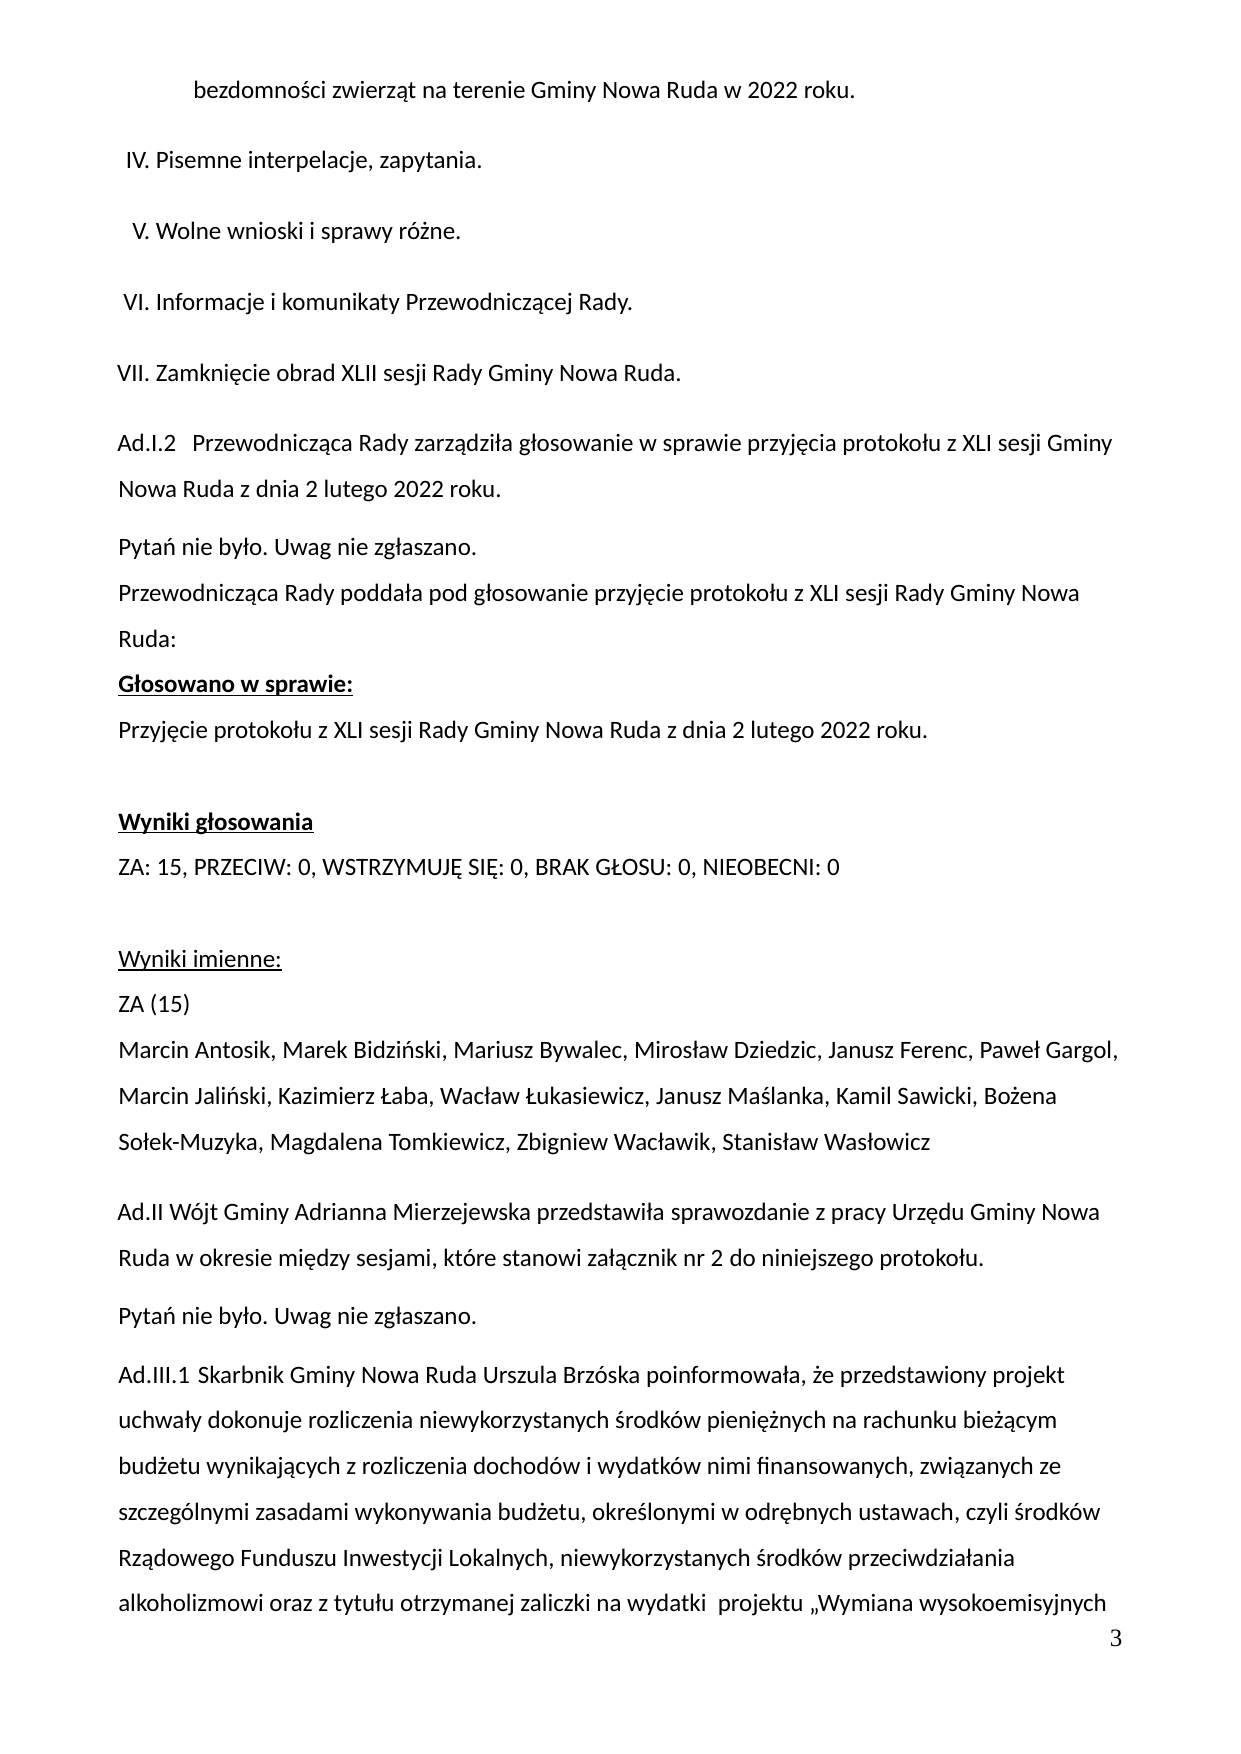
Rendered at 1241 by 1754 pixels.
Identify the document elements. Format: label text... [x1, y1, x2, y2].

list Przewodnicząca Rady zarządziła głosowanie w sprawie przyjęcia protokołu z XLI sesji Gminy Nowa Ruda z dnia 2 lutego 2022 roku. [117, 427, 1122, 504]
list Zamknięcie obrad XLII sesji Rady Gminy Nowa Ruda. [156, 357, 1122, 387]
text Pytań nie było. Uwag nie zgłaszano. [118, 531, 1122, 562]
list Wójt Gminy Adrianna Mierzejewska przedstawiła sprawozdanie z pracy Urzędu Gminy Nowa Ruda w okresie między sesjami, które stanowi załącznik nr 2 do niniejszego protokołu. [117, 1197, 1122, 1273]
text Pytań nie było. Uwag nie zgłaszano. [118, 1301, 1122, 1331]
list Pisemne interpelacje, zapytania. [156, 144, 1122, 175]
list Informacje i komunikaty Przewodniczącej Rady. [156, 286, 1122, 316]
text Głosowano w sprawie: Przyjęcie protokołu z XLI sesji Rady Gminy Nowa Ruda z dnia 2 lutego 2022 roku. Wyniki głosowania ZA: 15, PRZECIW: 0, WSTRZYMUJĘ SIĘ: 0, BRAK GŁOSU: 0, NIEOBECNI: 0 Wyniki imienne: ZA (15) Marcin Antosik, Marek Bidziński, Mariusz Bywalec, Mirosław Dziedzic, Janusz Ferenc, Paweł Gargol, Marcin Jaliński, Kazimierz Łaba, Wacław Łukasiewicz, Janusz Maślanka, Kamil Sawicki, Bożena Sołek-Muzyka, Magdalena Tomkiewicz, Zbigniew Wacławik, Stanisław Wasłowicz [118, 668, 1122, 1156]
list Wolne wnioski i sprawy różne. [156, 215, 1122, 246]
list Skarbnik Gminy Nowa Ruda Urszula Brzóska poinformowała, że przedstawiony projekt uchwały dokonuje rozliczenia niewykorzystanych środków pieniężnych na rachunku bieżącym budżetu wynikających z rozliczenia dochodów i wydatków nimi finansowanych, związanych ze szczególnymi zasadami wykonywania budżetu, określonymi w odrębnych ustawach, czyli środków Rządowego Funduszu Inwestycji Lokalnych, niewykorzystanych środków przeciwdziałania alkoholizmowi oraz z tytułu otrzymanej zaliczki na wydatki projektu „Wymiana wysokoemisyjnych [118, 1359, 1122, 1618]
text Przewodnicząca Rady poddała pod głosowanie przyjęcie protokołu z XLI sesji Rady Gminy Nowa Ruda: [118, 577, 1122, 653]
list bezdomności zwierząt na terenie Gminy Nowa Ruda w 2022 roku. [156, 74, 1122, 104]
